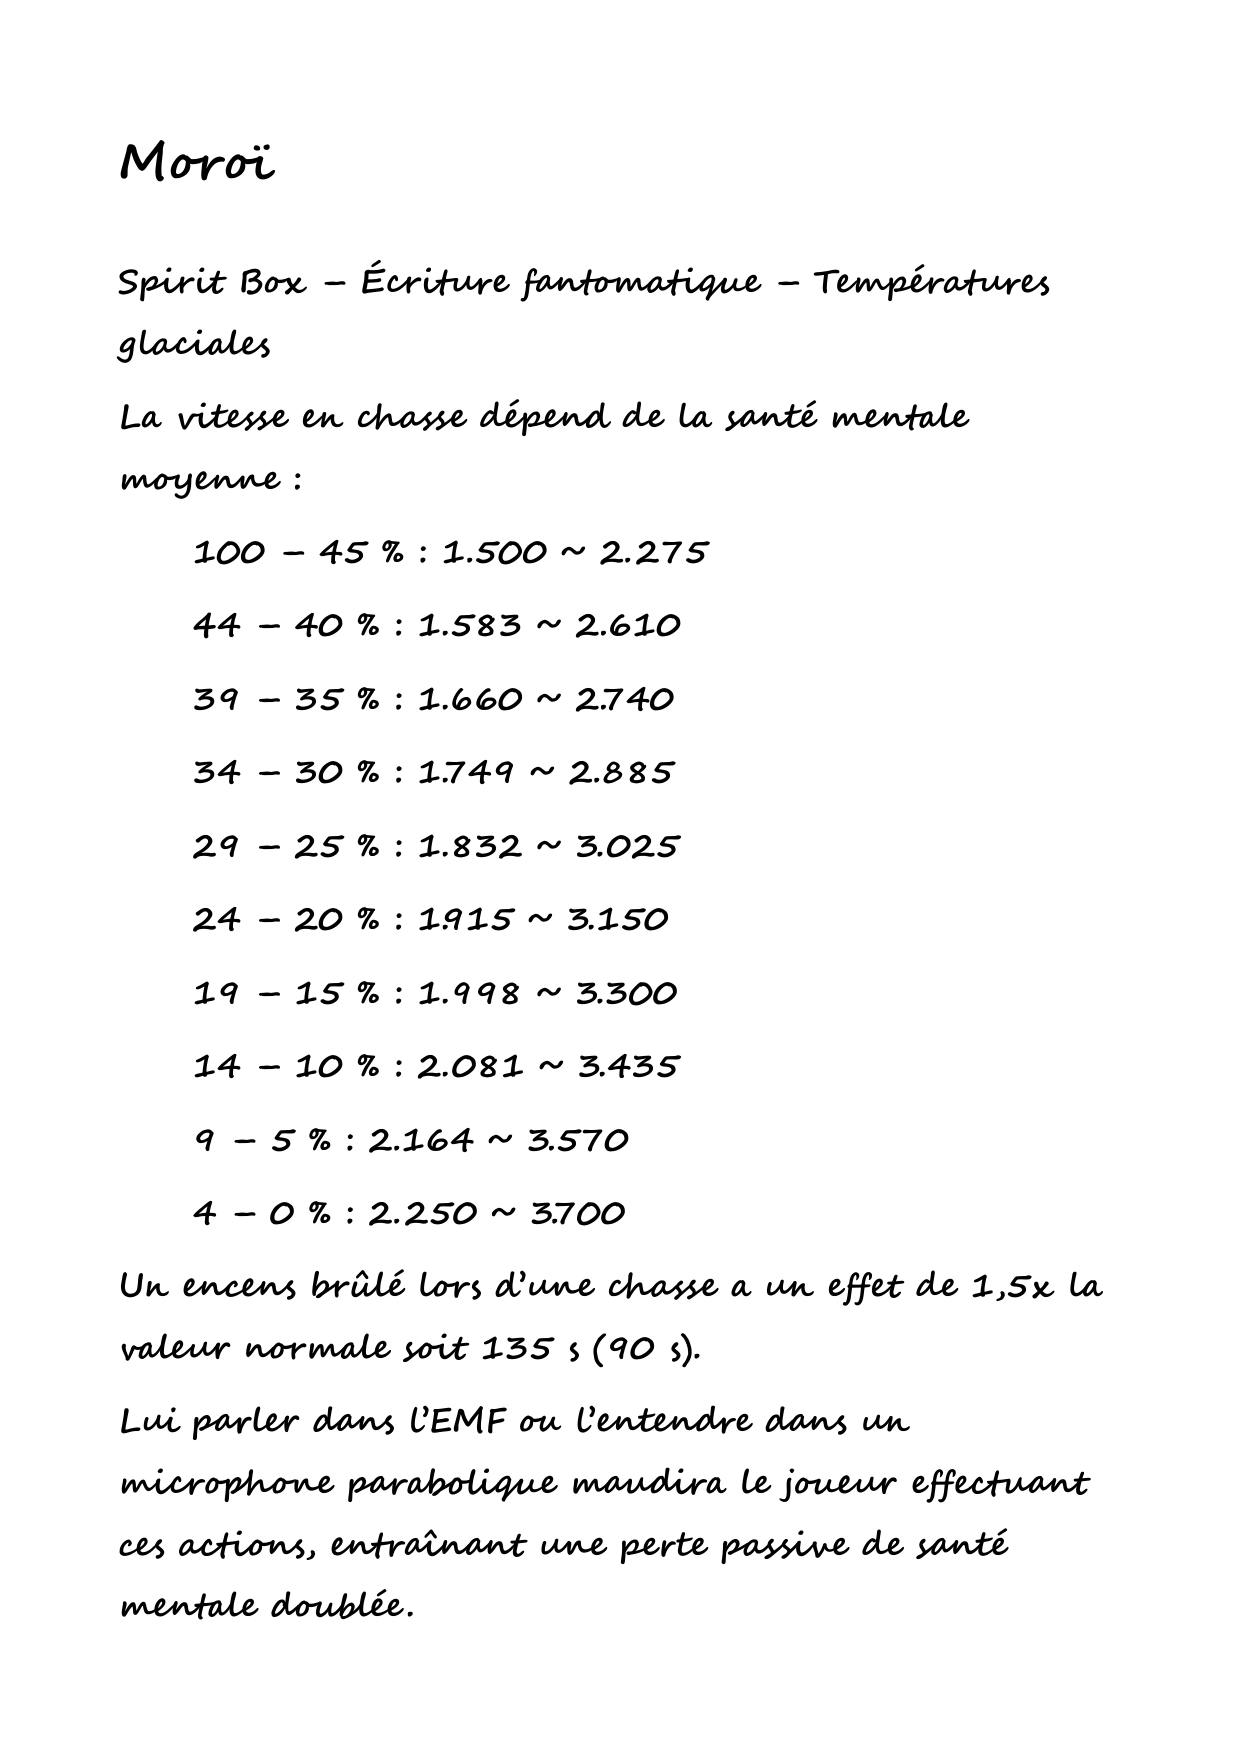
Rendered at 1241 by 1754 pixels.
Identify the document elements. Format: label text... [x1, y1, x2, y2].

text 9 – 5 % : 2.164 ~ 3.570 [118, 1114, 1122, 1167]
text 24 – 20 % : 1.915 ~ 3.150 [118, 893, 1122, 947]
text 4 – 0 % : 2.250 ~ 3.700 [118, 1187, 1122, 1241]
text Moroï [118, 124, 1122, 204]
text 29 – 25 % : 1.832 ~ 3.025 [118, 820, 1122, 874]
text La vitesse en chasse dépend de la santé mentale moyenne : [118, 391, 1122, 506]
text Lui parler dans l’EMF ou l’entendre dans un microphone parabolique maudira le joueur effectuant ces actions, entraînant une perte passive de santé mentale doublée. [118, 1396, 1122, 1634]
text Spirit Box – Écriture fantomatique – Températures glaciales [118, 256, 1122, 371]
text 14 – 10 % : 2.081 ~ 3.435 [118, 1040, 1122, 1094]
text 34 – 30 % : 1.749 ~ 2.885 [118, 747, 1122, 800]
text 19 – 15 % : 1.998 ~ 3.300 [118, 967, 1122, 1021]
text 44 – 40 % : 1.583 ~ 2.610 [118, 600, 1122, 653]
text Un encens brûlé lors d’une chasse a un effet de 1,5x la valeur normale soit 135 s (90 s). [118, 1261, 1122, 1376]
text 39 – 35 % : 1.660 ~ 2.740 [118, 673, 1122, 727]
text 100 – 45 % : 1.500 ~ 2.275 [118, 526, 1122, 580]
